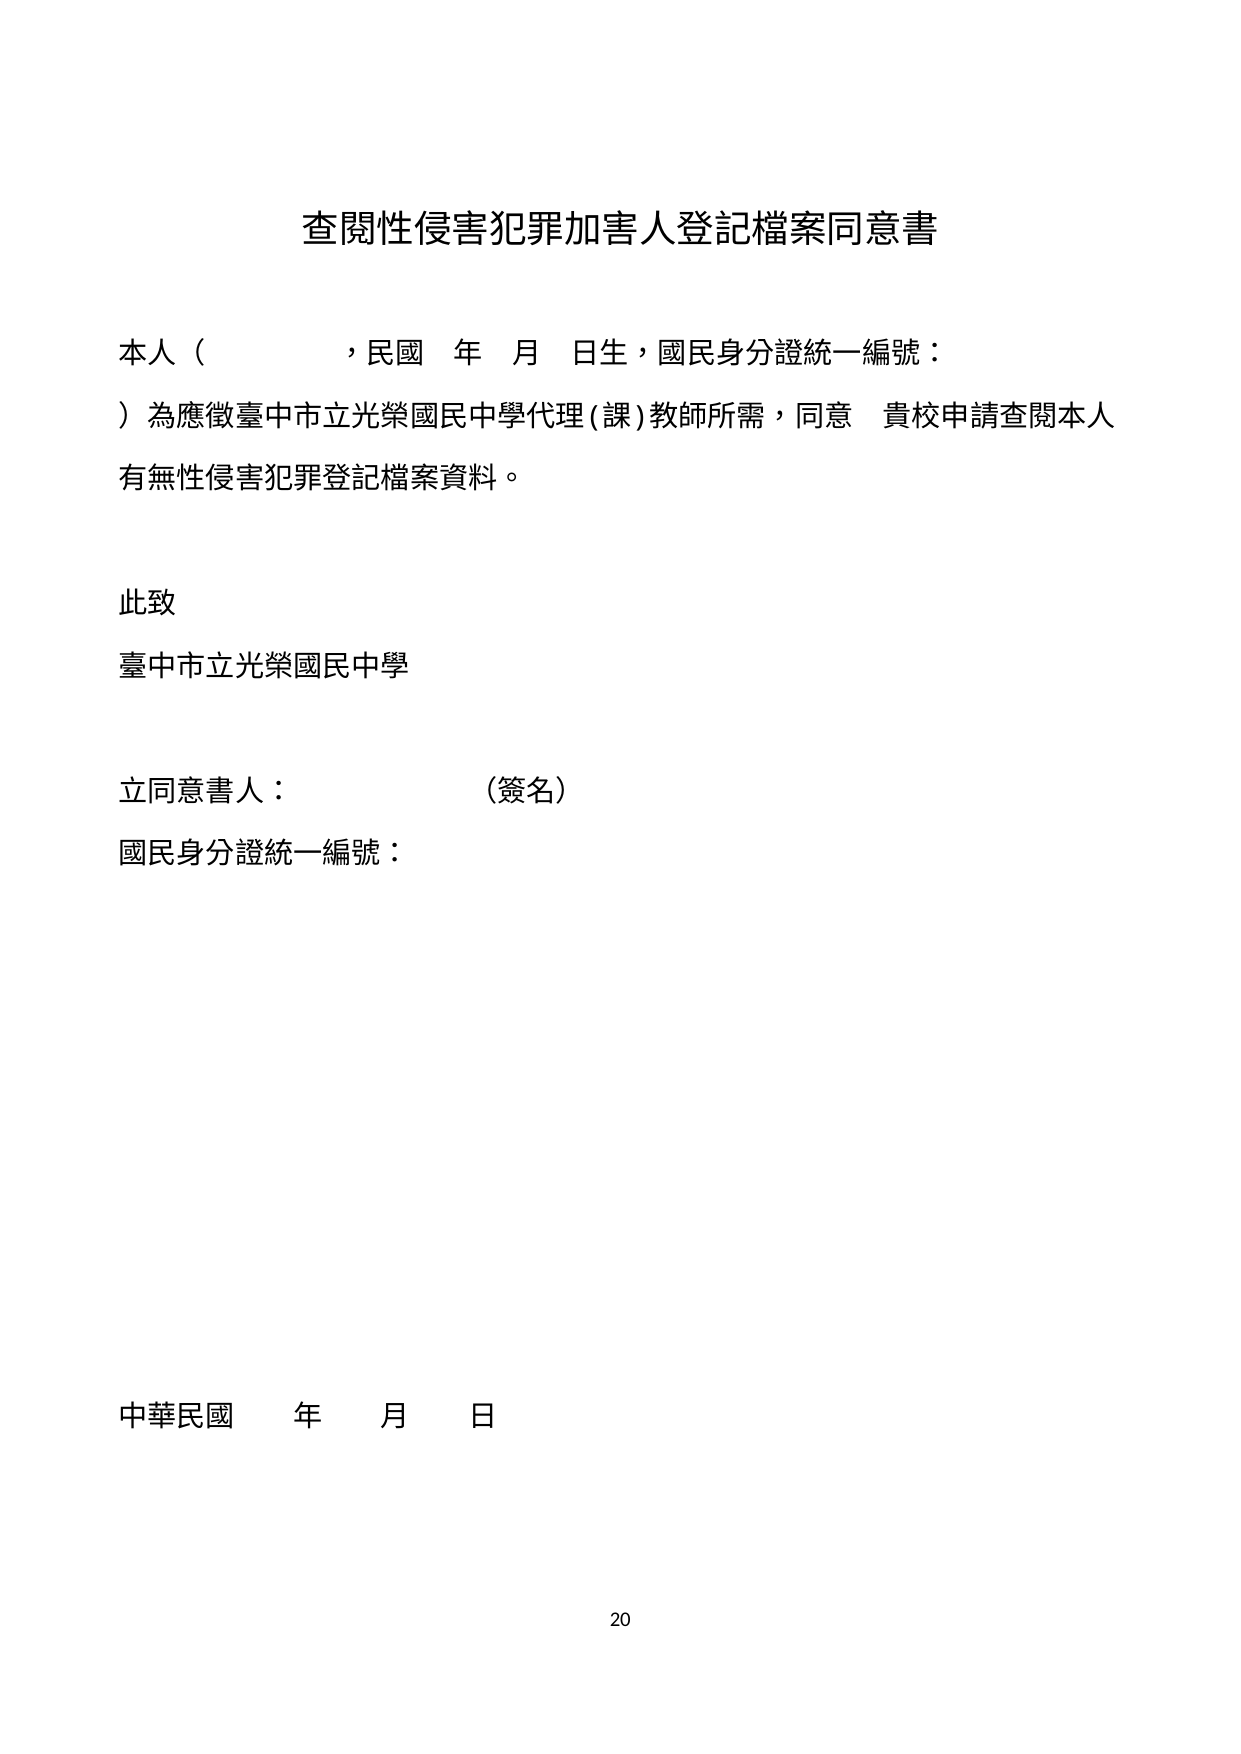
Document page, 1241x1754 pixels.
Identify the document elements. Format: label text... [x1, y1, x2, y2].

text 本人（ ，民國 年 月 日生，國民身分證統一編號： ）為應徵臺中市立光榮國民中學代理(課)教師所需，同意 貴校申請查閱本人有無性侵害犯罪登記檔案資料。 [118, 309, 1122, 497]
text 查閱性侵害犯罪加害人登記檔案同意書 [118, 184, 1122, 247]
text 立同意書人： （簽名） [118, 747, 1122, 809]
text 臺中市立光榮國民中學 [118, 622, 1122, 684]
text 國民身分證統一編號： [118, 809, 1122, 872]
text 中華民國 年 月 日 [118, 1372, 1122, 1434]
text 此致 [118, 559, 1122, 622]
